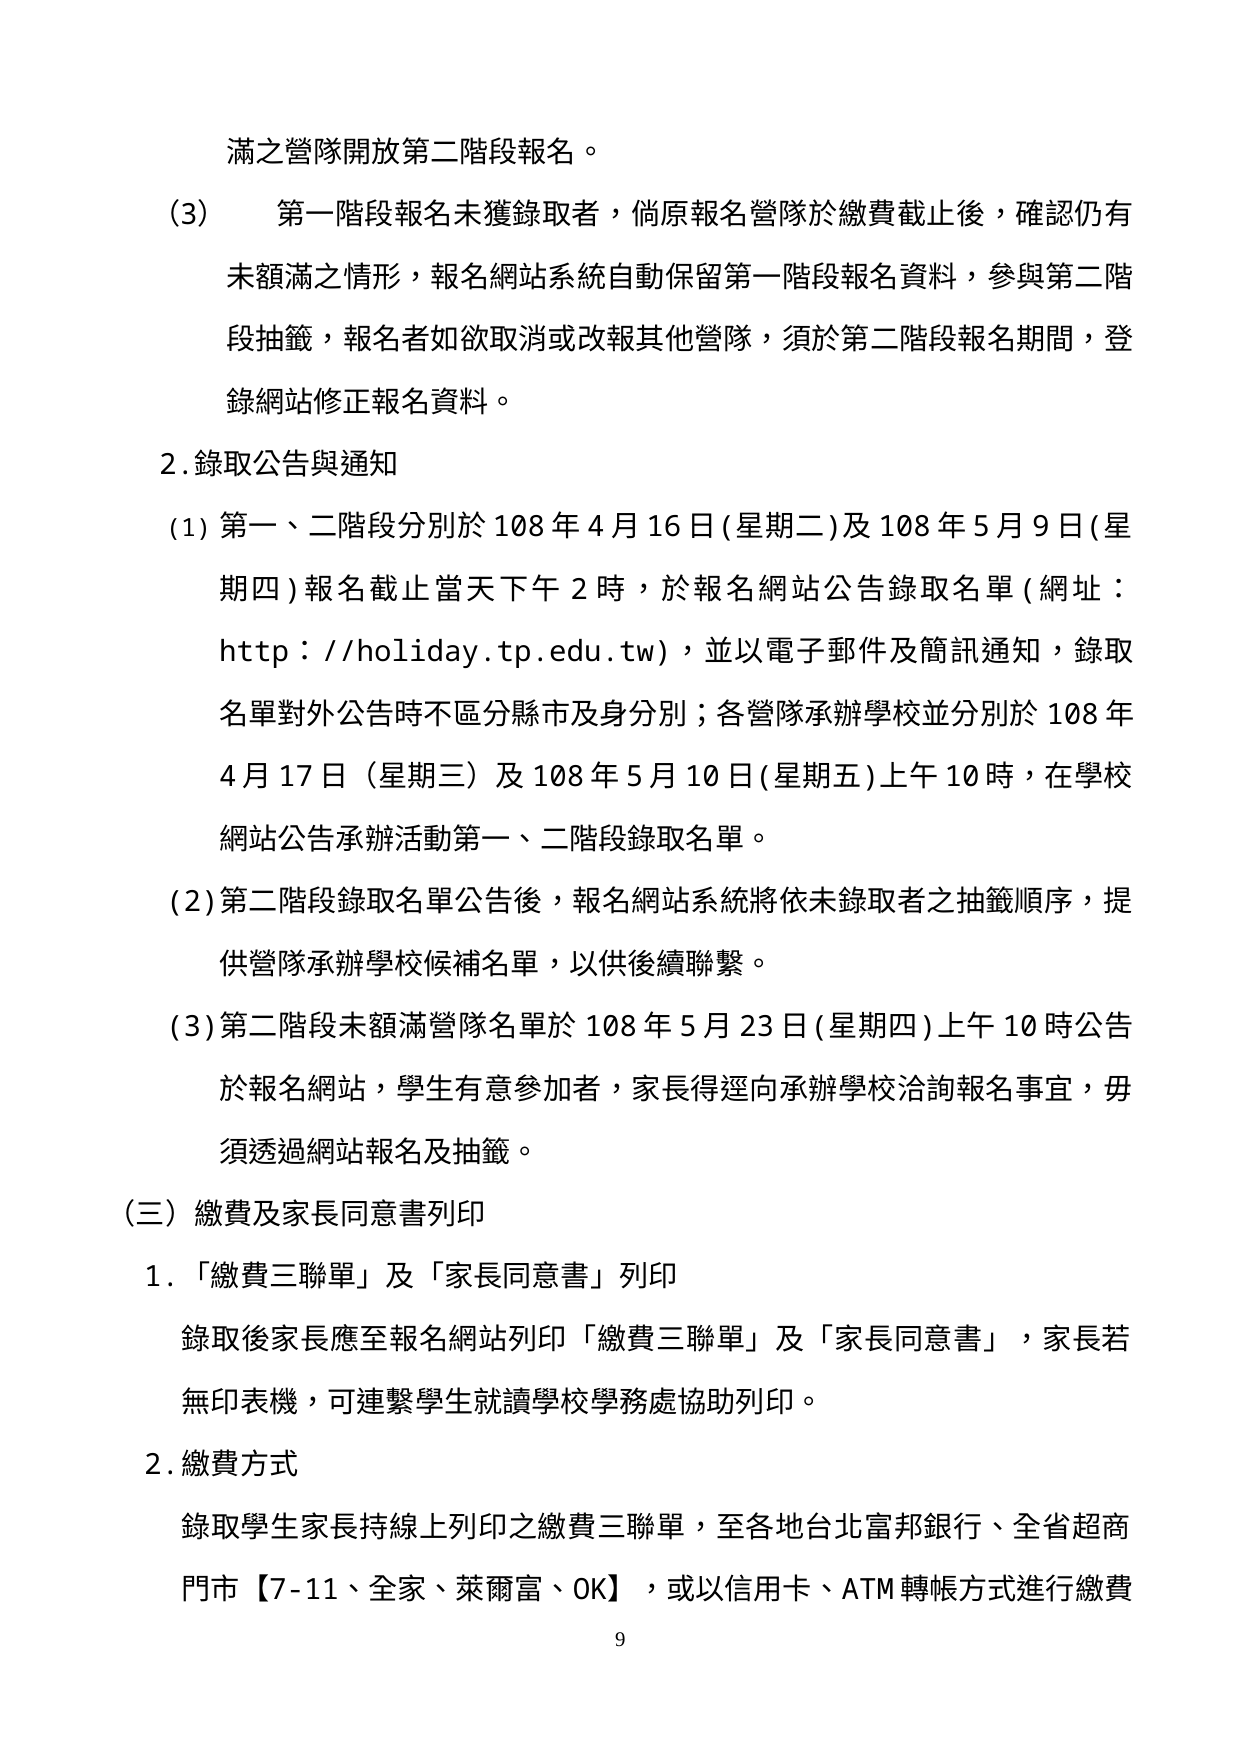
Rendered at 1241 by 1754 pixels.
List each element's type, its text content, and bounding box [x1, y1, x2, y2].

text （三）繳費及家長同意書列印 [106, 1170, 1134, 1233]
text 2.錄取公告與通知 [106, 420, 1134, 483]
list 滿之營隊開放第二階段報名。 [151, 108, 1134, 170]
list 第二階段錄取名單公告後，報名網站系統將依未錄取者之抽籤順序，提供營隊承辦學校候補名單，以供後續聯繫。 [166, 858, 1134, 983]
list 第一、二階段分別於108年4月16日(星期二)及108年5月9日(星期四)報名截止當天下午2時，於報名網站公告錄取名單(網址：http：//holiday.tp.edu.tw)，並以電子郵件及簡訊通知，錄取名單對外公告時不區分縣市及身分別；各營隊承辦學校並分別於108年4月17日（星期三）及108年5月10日(星期五)上午10時，在學校網站公告承辦活動第一、二階段錄取名單。 [166, 483, 1134, 858]
text 錄取後家長應至報名網站列印「繳費三聯單」及「家長同意書」，家長若無印表機，可連繫學生就讀學校學務處協助列印。 [181, 1295, 1134, 1420]
list 繳費方式 [144, 1420, 1134, 1483]
text 錄取學生家長持線上列印之繳費三聯單，至各地台北富邦銀行、全省超商門市【7-11、全家、萊爾富、OK】，或以信用卡、ATM轉帳方式進行繳費 [181, 1483, 1134, 1608]
list 第二階段未額滿營隊名單於108年5月23日(星期四)上午10時公告於報名網站，學生有意參加者，家長得逕向承辦學校洽詢報名事宜，毋須透過網站報名及抽籤。 [166, 983, 1134, 1170]
list 第一階段報名未獲錄取者，倘原報名營隊於繳費截止後，確認仍有未額滿之情形，報名網站系統自動保留第一階段報名資料，參與第二階段抽籤，報名者如欲取消或改報其他營隊，須於第二階段報名期間，登錄網站修正報名資料。 [151, 170, 1134, 420]
list 「繳費三聯單」及「家長同意書」列印 [144, 1233, 1134, 1295]
